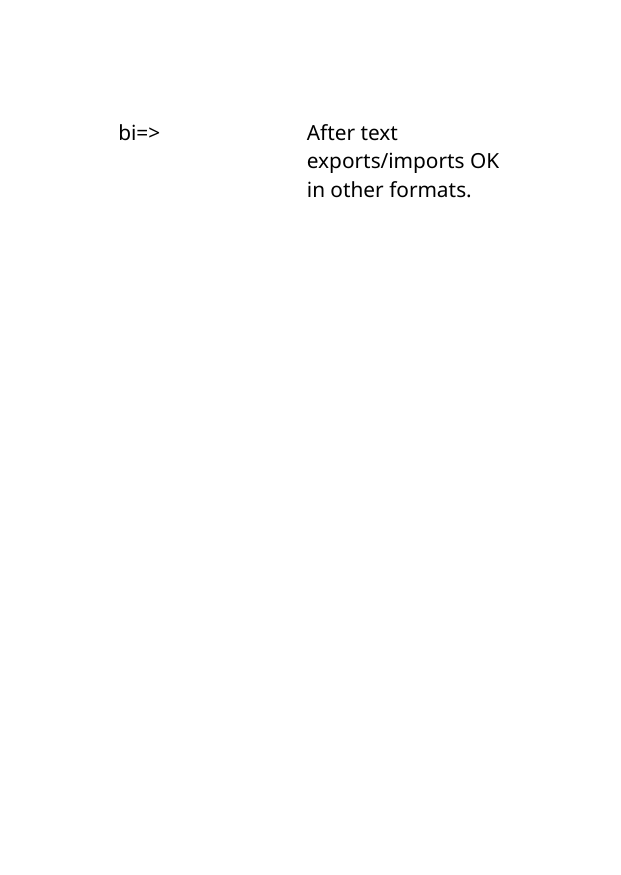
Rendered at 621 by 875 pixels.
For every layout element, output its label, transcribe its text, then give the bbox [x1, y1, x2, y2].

text After text exports/imports OK in other formats. [118, 118, 502, 203]
